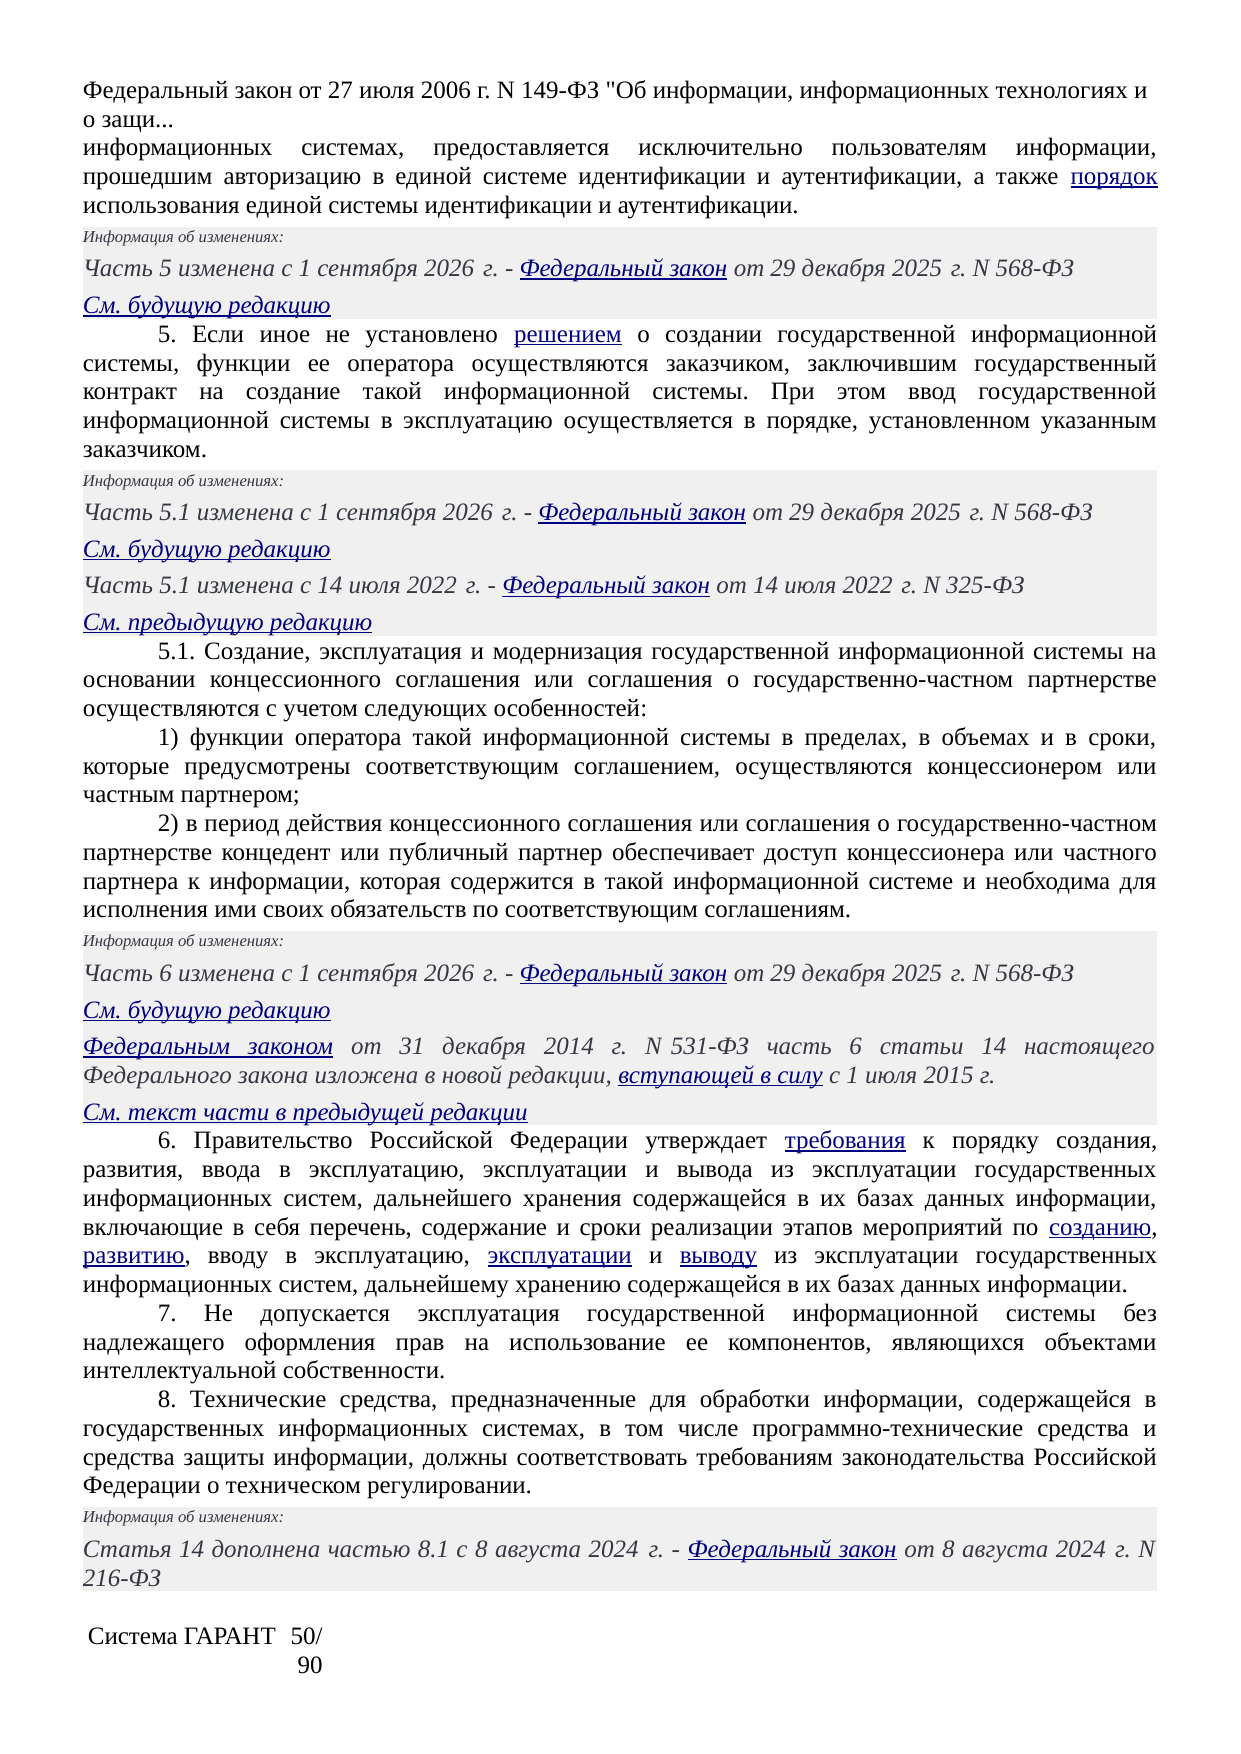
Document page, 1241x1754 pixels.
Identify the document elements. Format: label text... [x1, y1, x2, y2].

text 1) функции оператора такой информационной системы в пределах, в объемах и в сроки, которые предусмотрены соответствующим соглашением, осуществляются концессионером или частным партнером; [83, 722, 1157, 808]
text 6. Правительство Российской Федерации утверждает требования к порядку создания, развития, ввода в эксплуатацию, эксплуатации и вывода из эксплуатации государственных информационных систем, дальнейшего хранения содержащейся в их базах данных информации, включающие в себя перечень, содержание и сроки реализации этапов мероприятий по созданию, развитию, вводу в эксплуатацию, эксплуатации и выводу из эксплуатации государственных информационных систем, дальнейшему хранению содержащейся в их базах данных информации. [83, 1125, 1157, 1298]
text 8. Технические средства, предназначенные для обработки информации, содержащейся в государственных информационных системах, в том числе программно-технические средства и средства защиты информации, должны соответствовать требованиям законодательства Российской Федерации о техническом регулировании. [83, 1384, 1157, 1499]
text 2) в период действия концессионного соглашения или соглашения о государственно-частном партнерстве концедент или публичный партнер обеспечивает доступ концессионера или частного партнера к информации, которая содержится в такой информационной системе и необходима для исполнения ими своих обязательств по соответствующим соглашениям. [83, 808, 1157, 923]
text информационных системах, предоставляется исключительно пользователям информации, прошедшим авторизацию в единой системе идентификации и аутентификации, а также порядок использования единой системы идентификации и аутентификации. [83, 132, 1157, 219]
text См. будущую редакцию [333, 290, 1157, 319]
text Информация об изменениях: [286, 1507, 1157, 1526]
text См. предыдущую редакцию [374, 607, 1157, 636]
text Часть 5.1 изменена с 1 сентября 2026 г. - Федеральный закон от 29 декабря 2025 г. N 568-ФЗ [83, 497, 1157, 526]
text 5. Если иное не установлено решением о создании государственной информационной системы, функции ее оператора осуществляются заказчиком, заключившим государственный контракт на создание такой информационной системы. При этом ввод государственной информационной системы в эксплуатацию осуществляется в порядке, установленном указанным заказчиком. [83, 319, 1157, 463]
text Информация об изменениях: [286, 470, 1157, 489]
text См. будущую редакцию [333, 534, 1157, 563]
text Часть 6 изменена с 1 сентября 2026 г. - Федеральный закон от 29 декабря 2025 г. N 568-ФЗ [1076, 958, 1157, 987]
text См. текст части в предыдущей редакции [530, 1097, 1157, 1125]
text 7. Не допускается эксплуатация государственной информационной системы без надлежащего оформления прав на использование ее компонентов, являющихся объектами интеллектуальной собственности. [83, 1298, 1157, 1384]
text Информация об изменениях: [286, 931, 1157, 950]
text 5.1. Создание, эксплуатация и модернизация государственной информационной системы на основании концессионного соглашения или соглашения о государственно-частном партнерстве осуществляются с учетом следующих особенностей: [83, 636, 1157, 722]
text Часть 5 изменена с 1 сентября 2026 г. - Федеральный закон от 29 декабря 2025 г. N 568-ФЗ [83, 253, 1157, 282]
text Информация об изменениях: [286, 227, 1157, 246]
text См. будущую редакцию [333, 995, 1157, 1023]
text Статья 14 дополнена частью 8.1 с 8 августа 2024 г. - Федеральный закон от 8 августа 2024 г. N 216-ФЗ [163, 1560, 1157, 1591]
text Федеральным законом от 31 декабря 2014 г. N 531-ФЗ часть 6 статьи 14 настоящего Федерального закона изложена в новой редакции, вступающей в силу с 1 июля 2015 г. [997, 1060, 1157, 1089]
text Часть 5.1 изменена с 14 июля 2022 г. - Федеральный закон от 14 июля 2022 г. N 325-ФЗ [1027, 571, 1157, 599]
